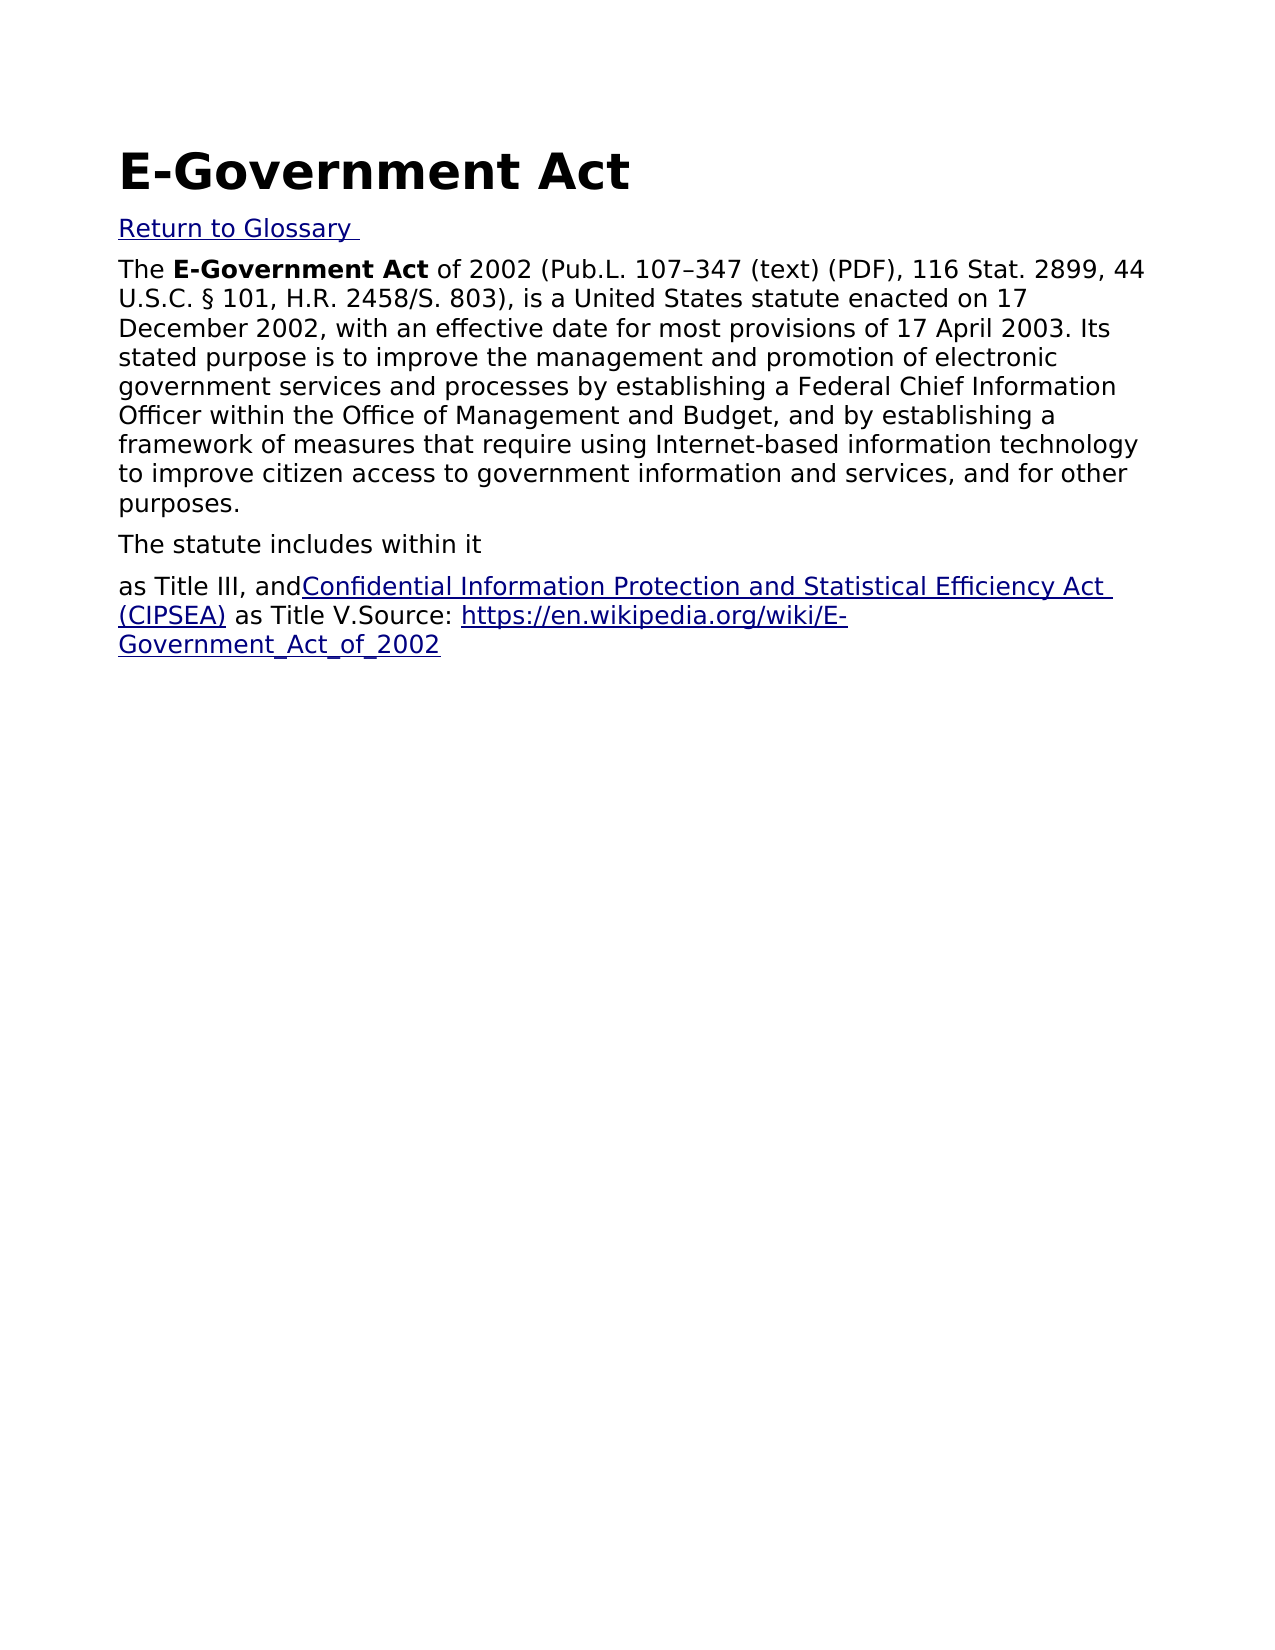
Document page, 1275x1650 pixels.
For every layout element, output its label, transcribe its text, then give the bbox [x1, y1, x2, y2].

subtitle E-Government Act [118, 143, 1157, 201]
text as Title III, andConfidential Information Protection and Statistical Efficiency Act (CIPSEA) as Title V.Source: https://en.wikipedia.org/wiki/E-Government_Act_of_2002 [118, 572, 1157, 660]
text The E-Government Act of 2002 (Pub.L. 107–347 (text) (PDF), 116 Stat. 2899, 44 U.S.C. § 101, H.R. 2458/S. 803), is a United States statute enacted on 17 December 2002, with an effective date for most provisions of 17 April 2003. Its stated purpose is to improve the management and promotion of electronic government services and processes by establishing a Federal Chief Information Officer within the Office of Management and Budget, and by establishing a framework of measures that require using Internet-based information technology to improve citizen access to government information and services, and for other purposes. [118, 256, 1157, 518]
text The statute includes within it [118, 531, 1157, 560]
text Return to Glossary [118, 214, 1157, 243]
